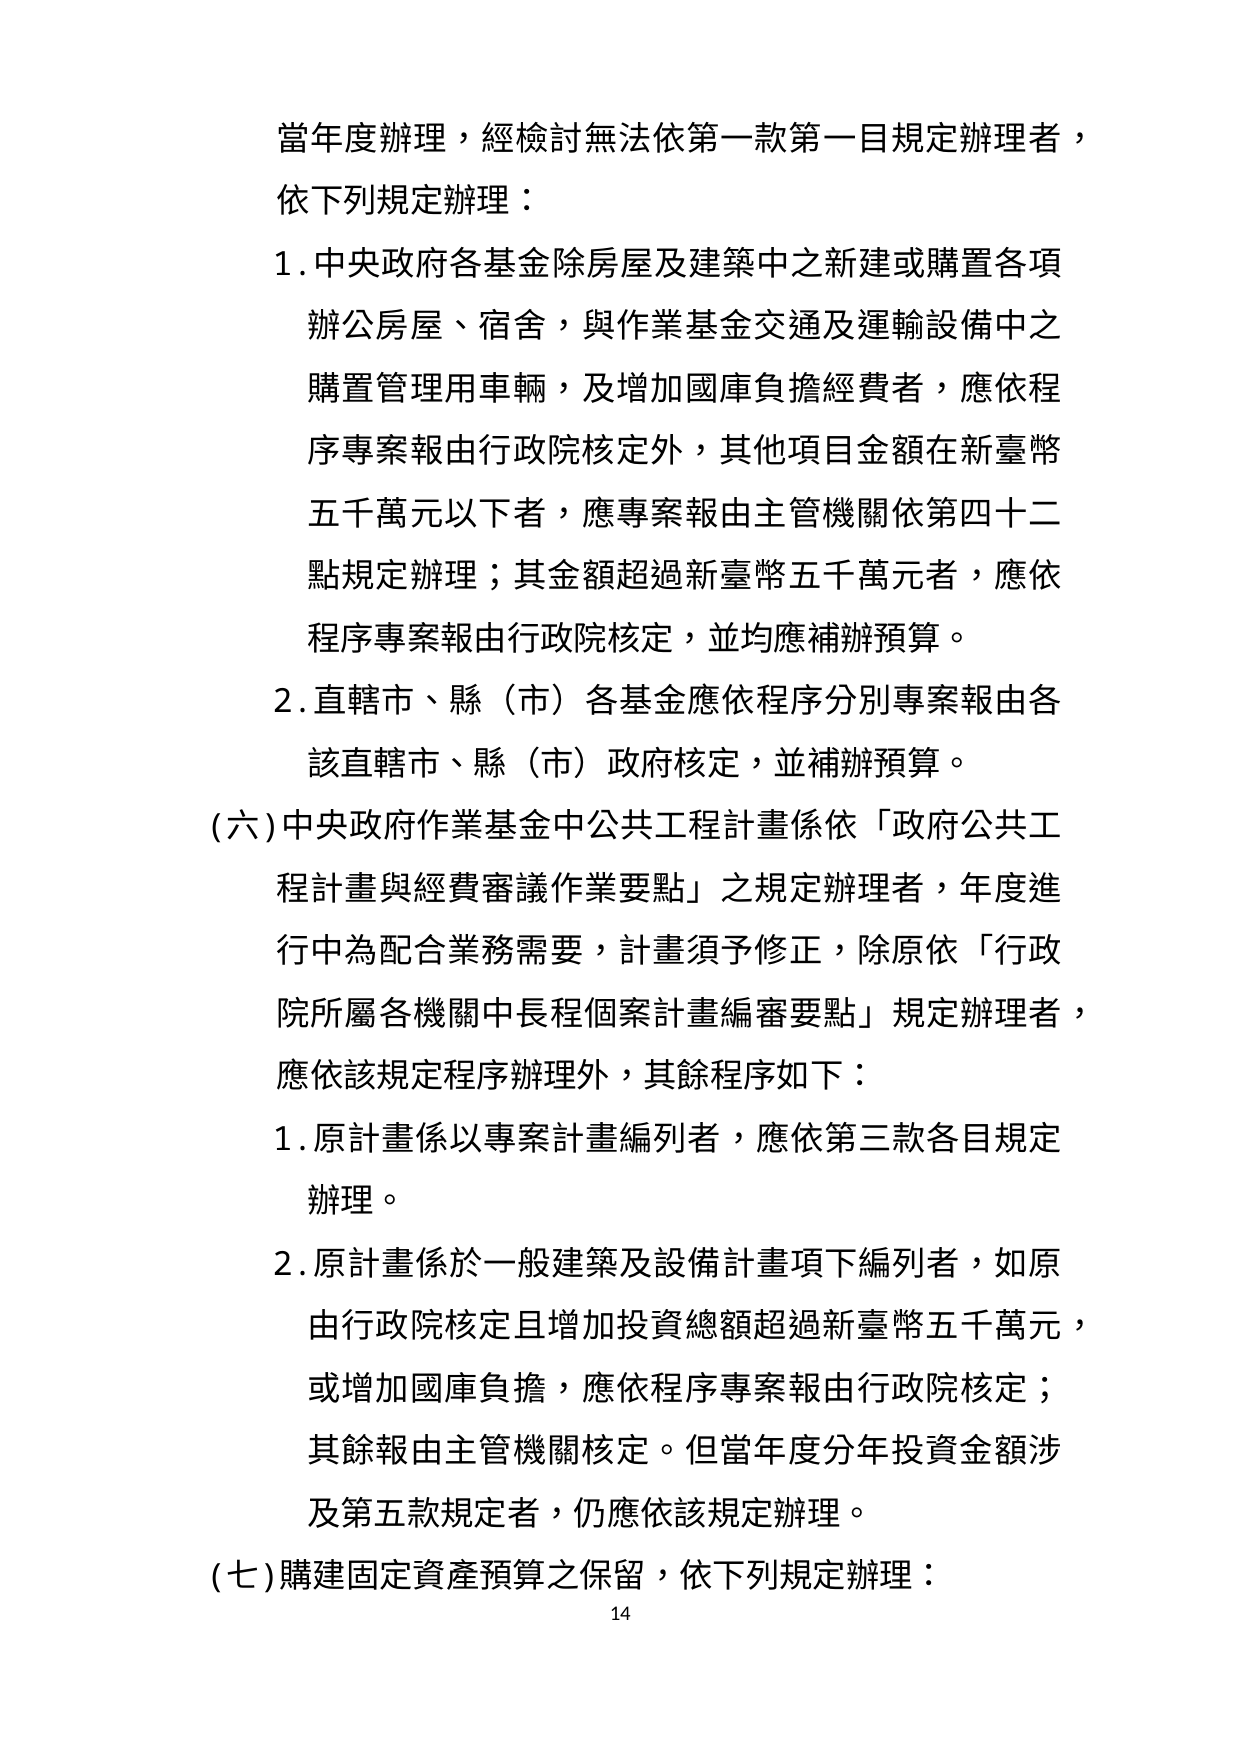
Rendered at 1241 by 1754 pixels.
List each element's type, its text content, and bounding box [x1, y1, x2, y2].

text (五)一般建築及設備計畫，原未編列預算或預算編列不足支應之項目，如年度進行中，確為應業務需要必須於當年度辦理，經檢討無法依第一款第一目規定辦理者，依下列規定辦理： [206, 94, 1063, 219]
text (七)購建固定資產預算之保留，依下列規定辦理： [206, 1532, 1063, 1594]
text 1.原計畫係以專案計畫編列者，應依第三款各目規定辦理。 [272, 1094, 1063, 1219]
text 2.直轄市、縣（市）各基金應依程序分別專案報由各該直轄市、縣（市）政府核定，並補辦預算。 [272, 657, 1063, 782]
text (六)中央政府作業基金中公共工程計畫係依「政府公共工程計畫與經費審議作業要點」之規定辦理者，年度進行中為配合業務需要，計畫須予修正，除原依「行政院所屬各機關中長程個案計畫編審要點」規定辦理者，應依該規定程序辦理外，其餘程序如下： [206, 782, 1063, 1094]
text 2.原計畫係於一般建築及設備計畫項下編列者，如原由行政院核定且增加投資總額超過新臺幣五千萬元，或增加國庫負擔，應依程序專案報由行政院核定；其餘報由主管機關核定。但當年度分年投資金額涉及第五款規定者，仍應依該規定辦理。 [272, 1219, 1063, 1532]
text 1.中央政府各基金除房屋及建築中之新建或購置各項辦公房屋、宿舍，與作業基金交通及運輸設備中之購置管理用車輛，及增加國庫負擔經費者，應依程序專案報由行政院核定外，其他項目金額在新臺幣五千萬元以下者，應專案報由主管機關依第四十二點規定辦理；其金額超過新臺幣五千萬元者，應依程序專案報由行政院核定，並均應補辦預算。 [272, 219, 1063, 657]
